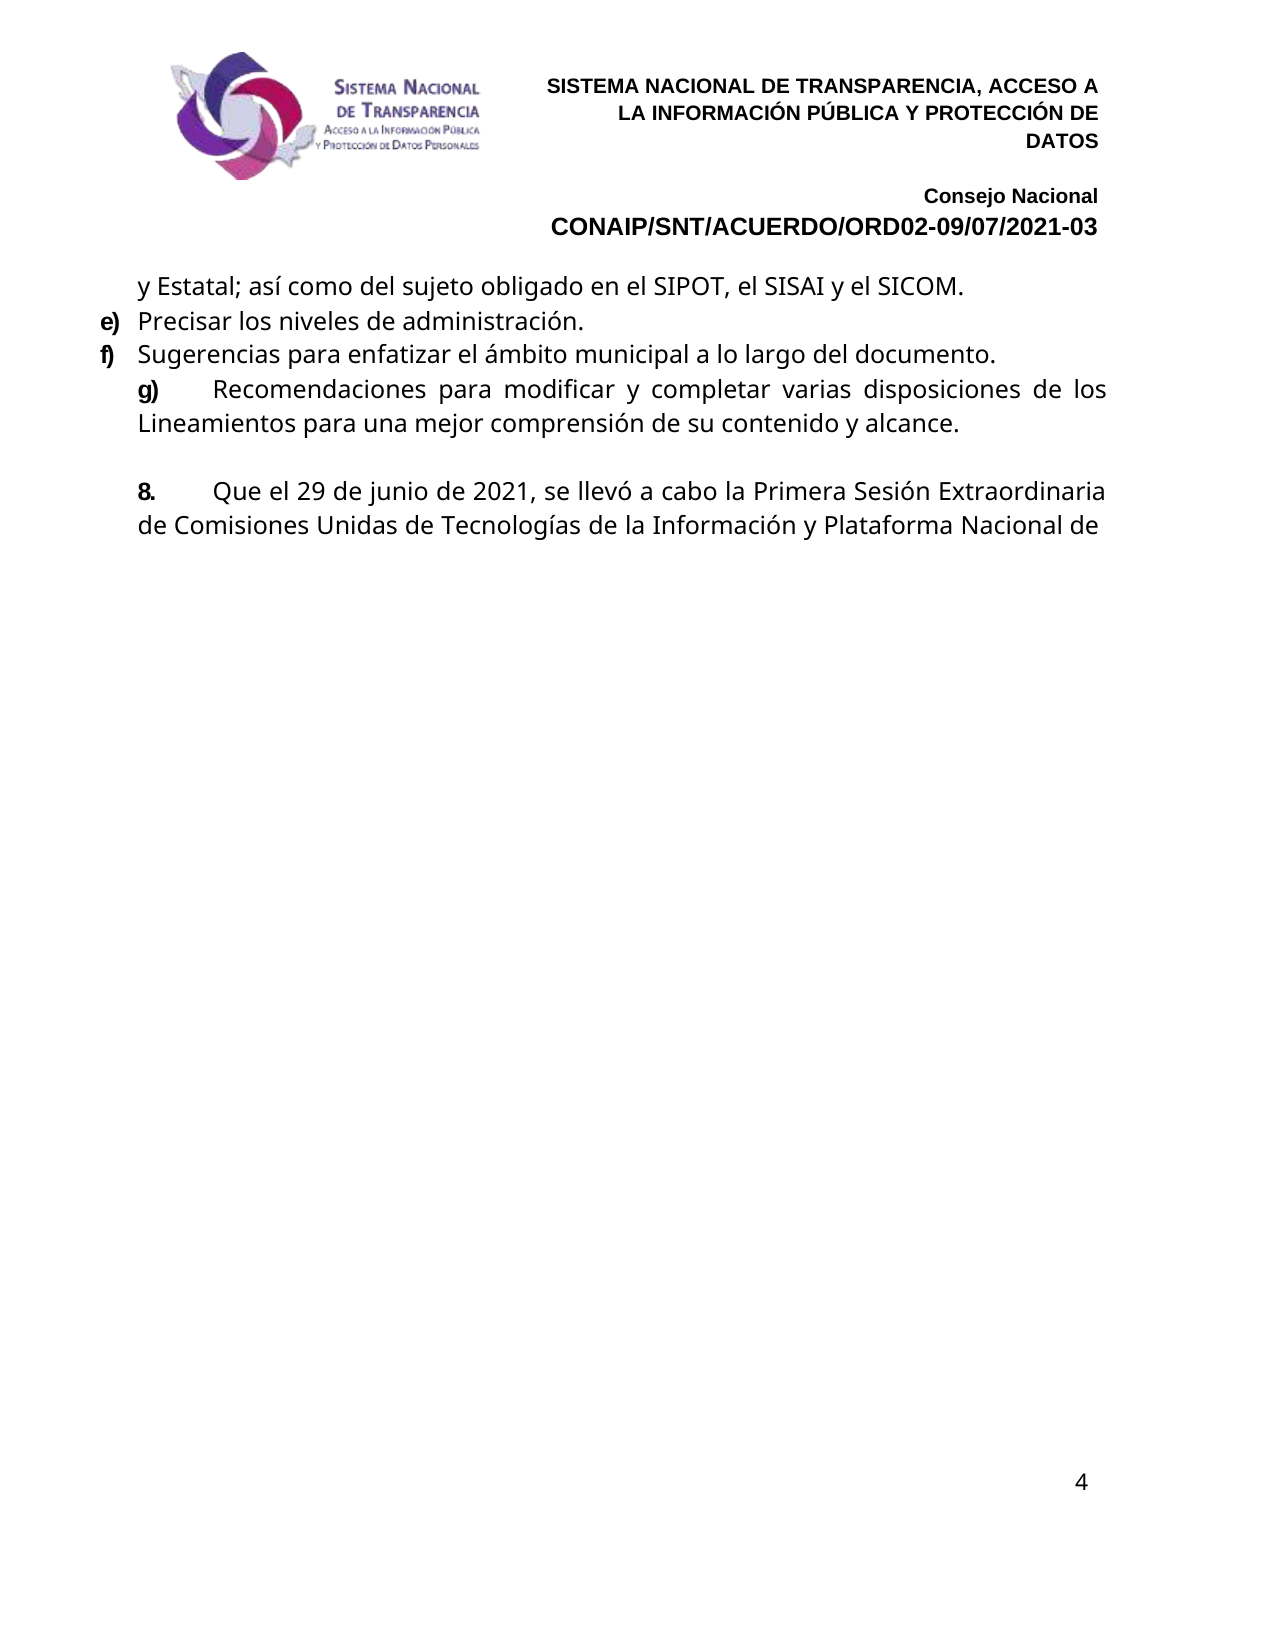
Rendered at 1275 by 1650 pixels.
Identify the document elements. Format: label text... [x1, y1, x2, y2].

list Recomendaciones para modificar y completar varias disposiciones de los Lineamientos para una mejor comprensión de su contenido y alcance. [137, 371, 1107, 439]
list y Estatal; así como del sujeto obligado en el SIPOT, el SISAI y el SICOM. [137, 269, 1108, 303]
list Que el 29 de junio de 2021, se llevó a cabo la Primera Sesión Extraordinaria de Comisiones Unidas de Tecnologías de la Información y Plataforma Nacional de [137, 473, 1108, 542]
list Precisar los niveles de administración. [100, 303, 1123, 337]
list Sugerencias para enfatizar el ámbito municipal a lo largo del documento. [100, 337, 1123, 371]
